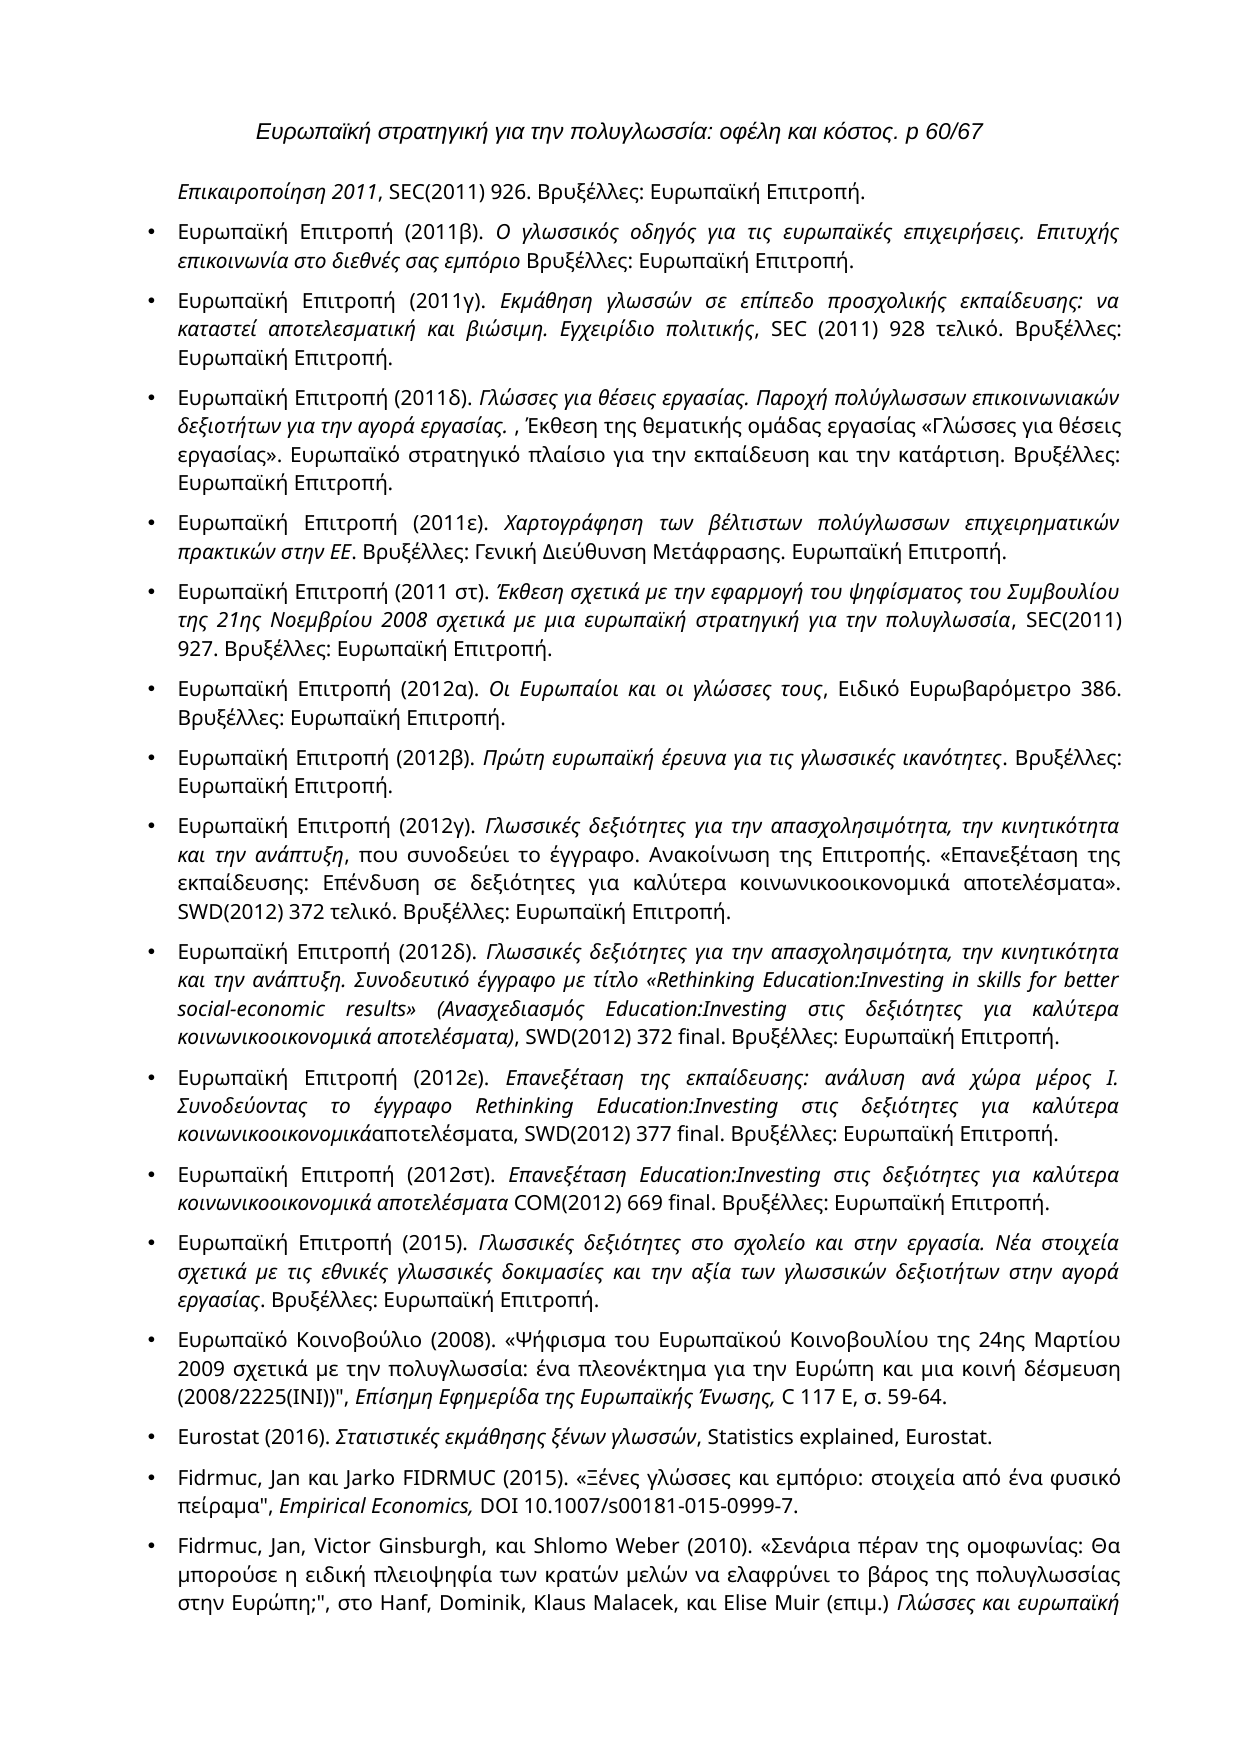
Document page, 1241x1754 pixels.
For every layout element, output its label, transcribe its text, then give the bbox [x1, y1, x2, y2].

list Ευρωπαϊκή Επιτροπή (2012β). Πρώτη ευρωπαϊκή έρευνα για τις γλωσσικές ικανότητες. Βρυξέλλες: Ευρωπαϊκή Επιτροπή. [148, 743, 1122, 800]
list Ευρωπαϊκή Επιτροπή (2012γ). Γλωσσικές δεξιότητες για την απασχολησιμότητα, την κινητικότητα και την ανάπτυξη, που συνοδεύει το έγγραφο. Ανακοίνωση της Επιτροπής. «Επανεξέταση της εκπαίδευσης: Επένδυση σε δεξιότητες για καλύτερα κοινωνικοοικονομικά αποτελέσματα». SWD(2012) 372 τελικό. Βρυξέλλες: Ευρωπαϊκή Επιτροπή. [148, 812, 1122, 925]
list Fidrmuc, Jan και Jarko FIDRMUC (2015). «Ξένες γλώσσες και εμπόριο: στοιχεία από ένα φυσικό πείραμα", Empirical Economics, DOI 10.1007/s00181-015-0999-7. [148, 1463, 1122, 1519]
list Ευρωπαϊκή Επιτροπή (2011δ). Γλώσσες για θέσεις εργασίας. Παροχή πολύγλωσσων επικοινωνιακών δεξιοτήτων για την αγορά εργασίας. , Έκθεση της θεματικής ομάδας εργασίας «Γλώσσες για θέσεις εργασίας». Ευρωπαϊκό στρατηγικό πλαίσιο για την εκπαίδευση και την κατάρτιση. Βρυξέλλες: Ευρωπαϊκή Επιτροπή. [148, 383, 1122, 497]
list Ευρωπαϊκή Επιτροπή (2011β). Ο γλωσσικός οδηγός για τις ευρωπαϊκές επιχειρήσεις. Επιτυχής επικοινωνία στο διεθνές σας εμπόριο Βρυξέλλες: Ευρωπαϊκή Επιτροπή. [148, 217, 1122, 274]
list Ευρωπαϊκό Κοινοβούλιο (2008). «Ψήφισμα του Ευρωπαϊκού Κοινοβουλίου της 24ης Μαρτίου 2009 σχετικά με την πολυγλωσσία: ένα πλεονέκτημα για την Ευρώπη και μια κοινή δέσμευση (2008/2225(INI))", Επίσημη Εφημερίδα της Ευρωπαϊκής Ένωσης, C 117 E, σ. 59-64. [148, 1325, 1122, 1411]
list Ευρωπαϊκή Επιτροπή (2011γ). Εκμάθηση γλωσσών σε επίπεδο προσχολικής εκπαίδευσης: να καταστεί αποτελεσματική και βιώσιμη. Εγχειρίδιο πολιτικής, SEC (2011) 928 τελικό. Βρυξέλλες: Ευρωπαϊκή Επιτροπή. [148, 286, 1122, 371]
list Ευρωπαϊκή Επιτροπή (2012ε). Επανεξέταση της εκπαίδευσης: ανάλυση ανά χώρα μέρος I. Συνοδεύοντας το έγγραφο Rethinking Education:Investing στις δεξιότητες για καλύτερα κοινωνικοοικονομικάαποτελέσματα, SWD(2012) 377 final. Βρυξέλλες: Ευρωπαϊκή Επιτροπή. [148, 1063, 1122, 1148]
list Ευρωπαϊκή Επιτροπή (2011 στ). Έκθεση σχετικά με την εφαρμογή του ψηφίσματος του Συμβουλίου της 21ης Νοεμβρίου 2008 σχετικά με μια ευρωπαϊκή στρατηγική για την πολυγλωσσία, SEC(2011) 927. Βρυξέλλες: Ευρωπαϊκή Επιτροπή. [148, 577, 1122, 662]
list Ευρωπαϊκή Επιτροπή (2012δ). Γλωσσικές δεξιότητες για την απασχολησιμότητα, την κινητικότητα και την ανάπτυξη. Συνοδευτικό έγγραφο με τίτλο «Rethinking Education:Investing in skills for better social-economic results» (Ανασχεδιασμός Education:Investing στις δεξιότητες για καλύτερα κοινωνικοοικονομικά αποτελέσματα), SWD(2012) 372 final. Βρυξέλλες: Ευρωπαϊκή Επιτροπή. [148, 937, 1122, 1051]
list Επικαιροποίηση 2011, SEC(2011) 926. Βρυξέλλες: Ευρωπαϊκή Επιτροπή. [148, 177, 1122, 206]
list Ευρωπαϊκή Επιτροπή (2011ε). Χαρτογράφηση των βέλτιστων πολύγλωσσων επιχειρηματικών πρακτικών στην ΕΕ. Βρυξέλλες: Γενική Διεύθυνση Μετάφρασης. Ευρωπαϊκή Επιτροπή. [148, 508, 1122, 565]
list Ευρωπαϊκή Επιτροπή (2012στ). Επανεξέταση Education:Investing στις δεξιότητες για καλύτερα κοινωνικοοικονομικά αποτελέσματα COM(2012) 669 final. Βρυξέλλες: Ευρωπαϊκή Επιτροπή. [148, 1160, 1122, 1217]
list Fidrmuc, Jan, Victor Ginsburgh, και Shlomo Weber (2010). «Σενάρια πέραν της ομοφωνίας: Θα μπορούσε η ειδική πλειοψηφία των κρατών μελών να ελαφρύνει το βάρος της πολυγλωσσίας στην Ευρώπη;", στο Hanf, Dominik, Klaus Malacek, και Elise Muir (επιμ.) Γλώσσες και ευρωπαϊκή [148, 1531, 1122, 1617]
list Ευρωπαϊκή Επιτροπή (2015). Γλωσσικές δεξιότητες στο σχολείο και στην εργασία. Νέα στοιχεία σχετικά με τις εθνικές γλωσσικές δοκιμασίες και την αξία των γλωσσικών δεξιοτήτων στην αγορά εργασίας. Βρυξέλλες: Ευρωπαϊκή Επιτροπή. [148, 1228, 1122, 1314]
list Ευρωπαϊκή Επιτροπή (2012α). Οι Ευρωπαίοι και οι γλώσσες τους, Ειδικό Ευρωβαρόμετρο 386. Βρυξέλλες: Ευρωπαϊκή Επιτροπή. [148, 674, 1122, 731]
list Eurostat (2016). Στατιστικές εκμάθησης ξένων γλωσσών, Statistics explained, Eurostat. [148, 1422, 1122, 1451]
